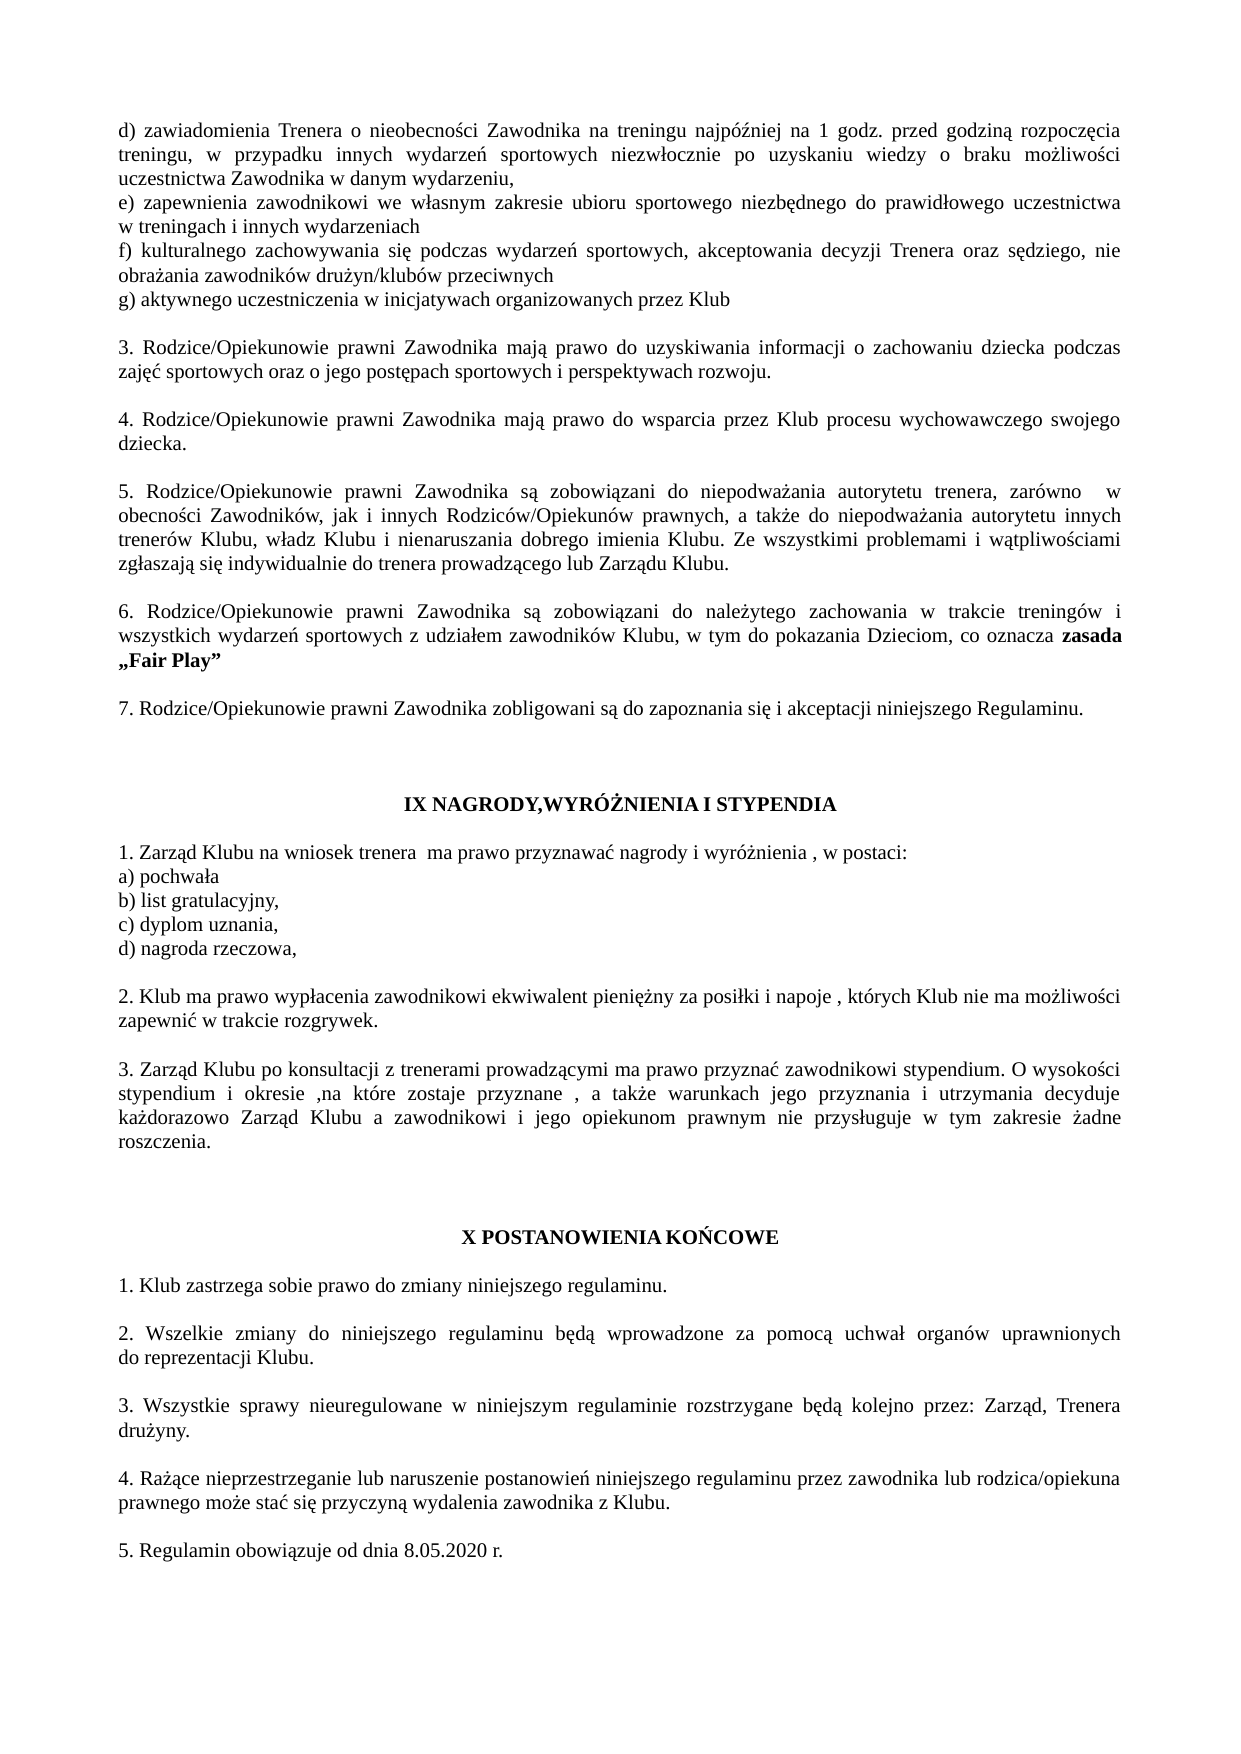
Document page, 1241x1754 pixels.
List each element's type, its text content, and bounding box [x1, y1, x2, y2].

text 3. Wszystkie sprawy nieuregulowane w niniejszym regulaminie rozstrzygane będą kolejno przez: Zarząd, Trenera drużyny. [118, 1393, 1122, 1442]
text e) zapewnienia zawodnikowi we własnym zakresie ubioru sportowego niezbędnego do prawidłowego uczestnictwa w treningach i innych wydarzeniach [118, 190, 1122, 238]
text d) nagroda rzeczowa, [118, 936, 1122, 960]
text 4. Rażące nieprzestrzeganie lub naruszenie postanowień niniejszego regulaminu przez zawodnika lub rodzica/opiekuna prawnego może stać się przyczyną wydalenia zawodnika z Klubu. [118, 1466, 1122, 1514]
text a) pochwała [118, 864, 1122, 888]
text 7. Rodzice/Opiekunowie prawni Zawodnika zobligowani są do zapoznania się i akceptacji niniejszego Regulaminu. [118, 696, 1122, 720]
text f) kulturalnego zachowywania się podczas wydarzeń sportowych, akceptowania decyzji Trenera oraz sędziego, nie obrażania zawodników drużyn/klubów przeciwnych [118, 238, 1122, 287]
text d) zawiadomienia Trenera o nieobecności Zawodnika na treningu najpóźniej na 1 godz. przed godziną rozpoczęcia treningu, w przypadku innych wydarzeń sportowych niezwłocznie po uzyskaniu wiedzy o braku możliwości uczestnictwa Zawodnika w danym wydarzeniu, [118, 118, 1122, 190]
text b) list gratulacyjny, [118, 888, 1122, 912]
text 2. Wszelkie zmiany do niniejszego regulaminu będą wprowadzone za pomocą uchwał organów uprawnionych do reprezentacji Klubu. [118, 1321, 1122, 1369]
text 6. Rodzice/Opiekunowie prawni Zawodnika są zobowiązani do należytego zachowania w trakcie treningów i wszystkich wydarzeń sportowych z udziałem zawodników Klubu, w tym do pokazania Dzieciom, co oznacza zasada „Fair Play” [118, 599, 1122, 672]
text 3. Zarząd Klubu po konsultacji z trenerami prowadzącymi ma prawo przyznać zawodnikowi stypendium. O wysokości stypendium i okresie ,na które zostaje przyznane , a także warunkach jego przyznania i utrzymania decyduje każdorazowo Zarząd Klubu a zawodnikowi i jego opiekunom prawnym nie przysługuje w tym zakresie żadne roszczenia. [118, 1057, 1122, 1153]
text 2. Klub ma prawo wypłacenia zawodnikowi ekwiwalent pieniężny za posiłki i napoje , których Klub nie ma możliwości zapewnić w trakcie rozgrywek. [118, 984, 1122, 1032]
text 1. Klub zastrzega sobie prawo do zmiany niniejszego regulaminu. [118, 1273, 1122, 1297]
text 5. Rodzice/Opiekunowie prawni Zawodnika są zobowiązani do niepodważania autorytetu trenera, zarówno w obecności Zawodników, jak i innych Rodziców/Opiekunów prawnych, a także do niepodważania autorytetu innych trenerów Klubu, władz Klubu i nienaruszania dobrego imienia Klubu. Ze wszystkimi problemami i wątpliwościami zgłaszają się indywidualnie do trenera prowadzącego lub Zarządu Klubu. [118, 479, 1122, 575]
text 3. Rodzice/Opiekunowie prawni Zawodnika mają prawo do uzyskiwania informacji o zachowaniu dziecka podczas zajęć sportowych oraz o jego postępach sportowych i perspektywach rozwoju. [118, 335, 1122, 383]
text 1. Zarząd Klubu na wniosek trenera ma prawo przyznawać nagrody i wyróżnienia , w postaci: [118, 840, 1122, 864]
text 4. Rodzice/Opiekunowie prawni Zawodnika mają prawo do wsparcia przez Klub procesu wychowawczego swojego dziecka. [118, 407, 1122, 455]
text IX NAGRODY,WYRÓŻNIENIA I STYPENDIA [118, 792, 1122, 816]
text 5. Regulamin obowiązuje od dnia 8.05.2020 r. [118, 1538, 1122, 1562]
text g) aktywnego uczestniczenia w inicjatywach organizowanych przez Klub [118, 287, 1122, 311]
text X POSTANOWIENIA KOŃCOWE [118, 1225, 1122, 1249]
text c) dyplom uznania, [118, 912, 1122, 936]
